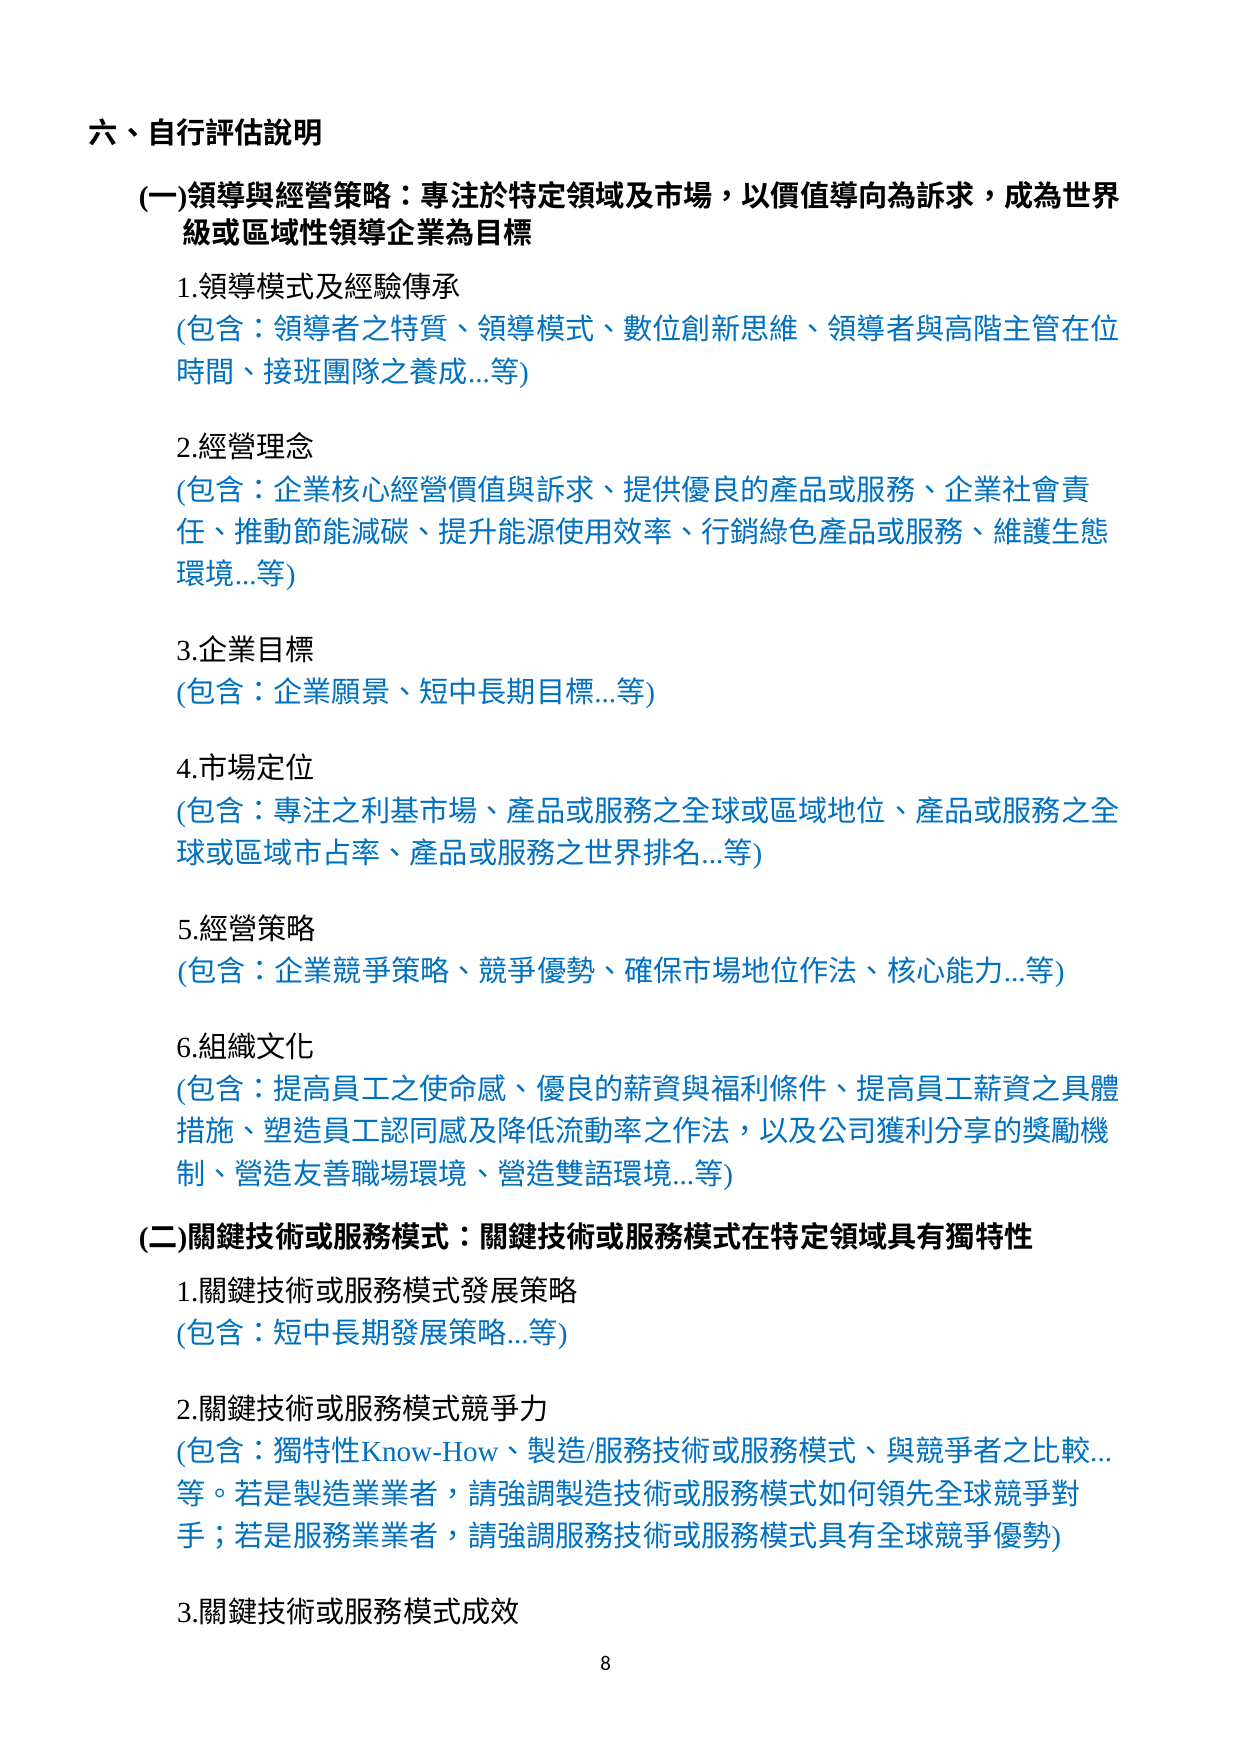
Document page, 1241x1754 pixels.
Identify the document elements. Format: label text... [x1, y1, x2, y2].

text (包含：專注之利基市場、產品或服務之全球或區域地位、產品或服務之全球或區域市占率、產品或服務之世界排名...等) [176, 787, 1122, 872]
text (一)領導與經營策略：專注於特定領域及市場，以價值導向為訴求，成為世界級或區域性領導企業為目標 [139, 176, 1122, 251]
text (包含：短中長期發展策略...等) [176, 1310, 1122, 1352]
text 2.關鍵技術或服務模式競爭力 [176, 1386, 1122, 1428]
text 4.市場定位 [176, 745, 1122, 787]
text (包含：獨特性Know-How、製造/服務技術或服務模式、與競爭者之比較...等。若是製造業業者，請強調製造技術或服務模式如何領先全球競爭對手；若是服務業業者，請強調服務技術或服務模式具有全球競爭優勢) [176, 1428, 1122, 1555]
text (包含：提高員工之使命感、優良的薪資與福利條件、提高員工薪資之具體措施、塑造員工認同感及降低流動率之作法，以及公司獲利分享的獎勵機制、營造友善職場環境、營造雙語環境...等) [176, 1066, 1122, 1193]
text 2.經營理念 [176, 424, 1122, 466]
text (包含：企業競爭策略、競爭優勢、確保市場地位作法、核心能力...等) [177, 948, 1122, 990]
text 1.關鍵技術或服務模式發展策略 [176, 1268, 1122, 1310]
text 3.企業目標 [176, 627, 1122, 669]
text 3.關鍵技術或服務模式成效 [177, 1588, 1122, 1631]
text 六、自行評估說明 [89, 114, 1122, 151]
text 6.組織文化 [176, 1023, 1122, 1066]
text 5.經營策略 [177, 905, 1122, 948]
text (二)關鍵技術或服務模式：關鍵技術或服務模式在特定領域具有獨特性 [139, 1218, 1122, 1255]
text (包含：領導者之特質、領導模式、數位創新思維、領導者與高階主管在位時間、接班團隊之養成...等) [176, 306, 1122, 391]
text (包含：企業核心經營價值與訴求、提供優良的產品或服務、企業社會責任、推動節能減碳、提升能源使用效率、行銷綠色產品或服務、維護生態環境...等) [176, 466, 1122, 593]
text (包含：企業願景、短中長期目標...等) [176, 669, 1122, 711]
text 1.領導模式及經驗傳承 [176, 264, 1122, 306]
